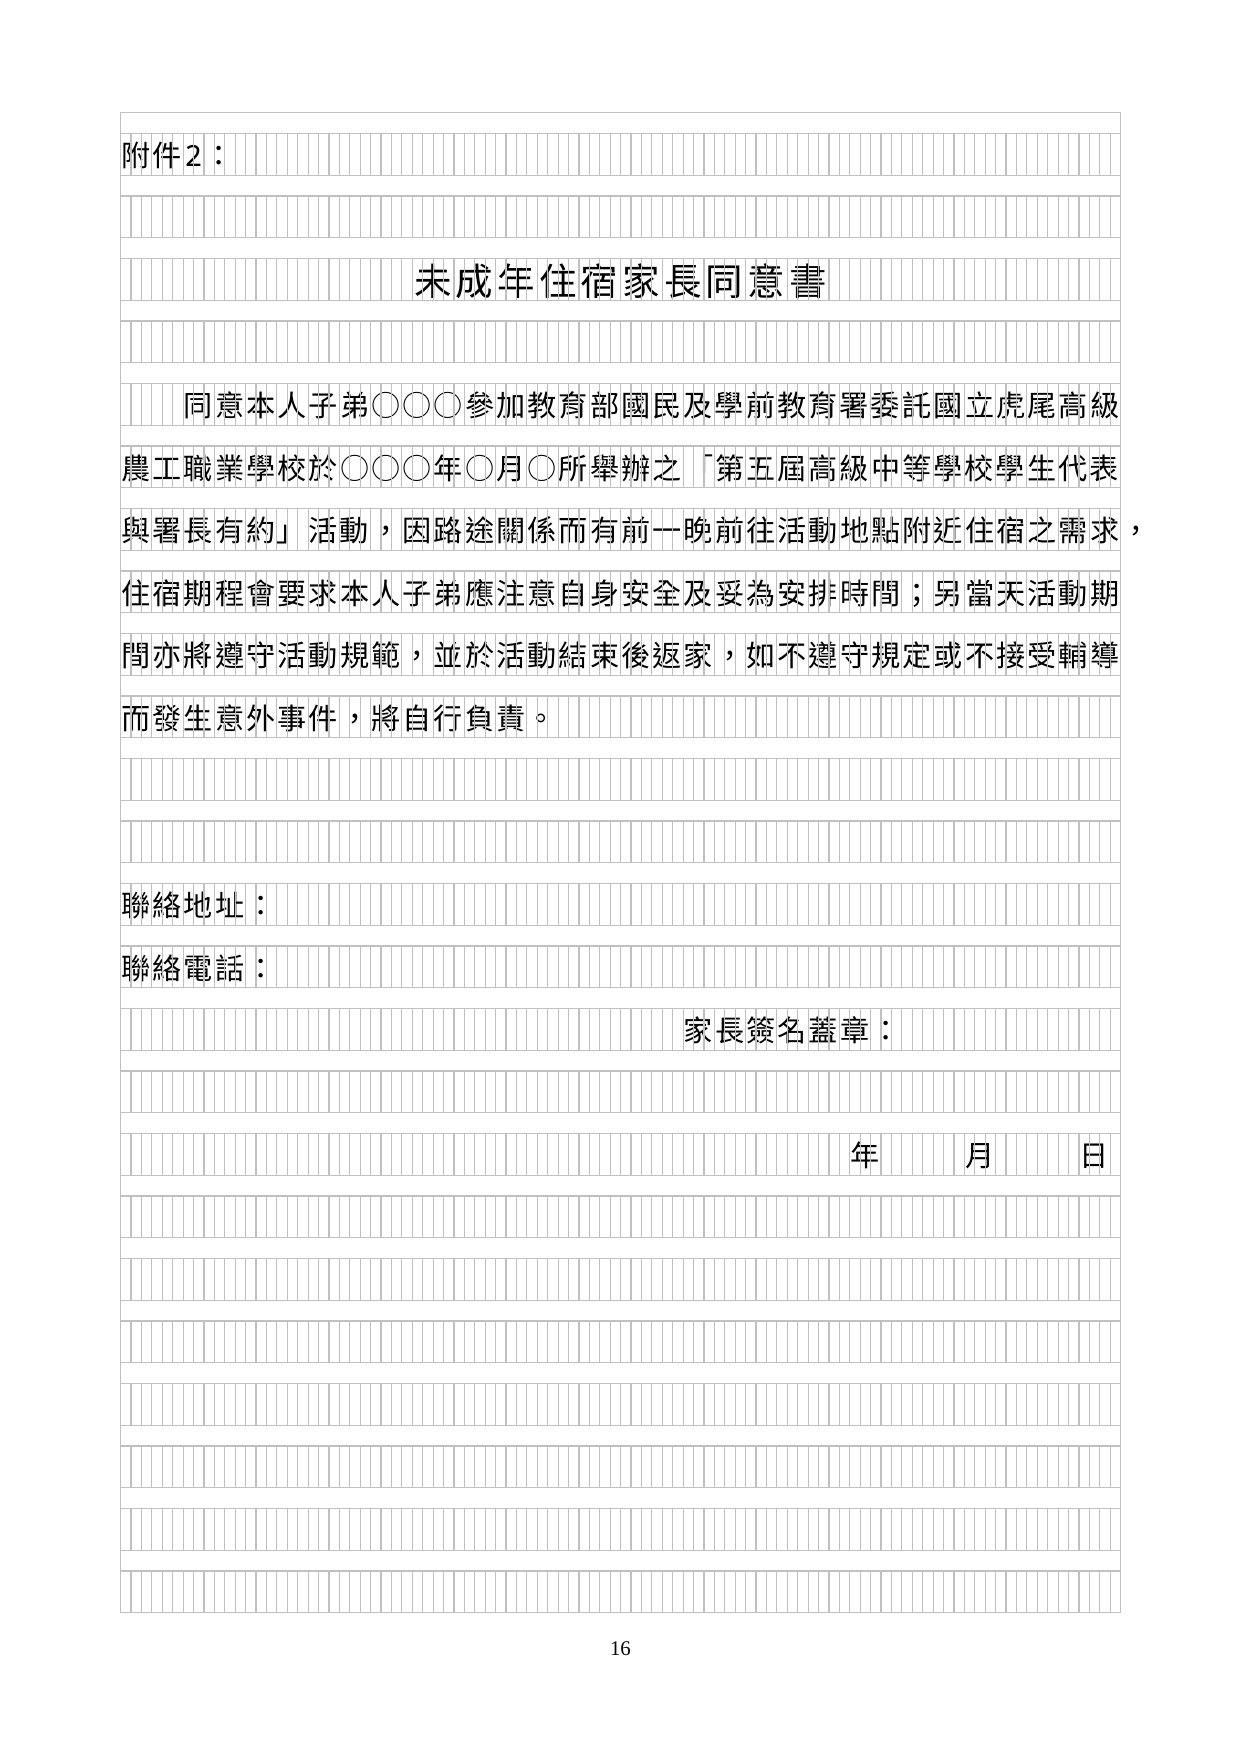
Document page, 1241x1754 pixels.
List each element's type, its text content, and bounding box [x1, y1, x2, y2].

text 聯絡地址： [538, 884, 547, 925]
text 聯絡地址： [955, 884, 964, 925]
text 年 月 日 [277, 1134, 287, 1175]
text 家長簽名蓋章： [152, 1009, 162, 1050]
text 聯絡地址： [465, 884, 474, 925]
text 年 月 日 [621, 1134, 630, 1175]
text 聯絡地址： [892, 884, 901, 925]
text 未成年住宿家長同意書 [257, 259, 266, 300]
text 附件2： [590, 134, 599, 175]
text 附件2： [1090, 134, 1099, 175]
text 家長簽名蓋章： [538, 1009, 547, 1050]
text 附件2： [809, 134, 818, 175]
text 未成年住宿家長同意書 [402, 259, 412, 300]
text 年 月 日 [736, 1134, 745, 1175]
text 家長簽名蓋章： [694, 1033, 703, 1050]
text 未成年住宿家長同意書 [277, 259, 287, 300]
text 年 月 日 [986, 1134, 995, 1175]
text 聯絡電話： [559, 947, 568, 987]
text 年 月 日 [246, 1134, 255, 1175]
text 未成年住宿家長同意書 [850, 259, 860, 300]
text 聯絡電話： [371, 947, 380, 987]
text 年 月 日 [423, 1134, 433, 1175]
text 未成年住宿家長同意書 [371, 259, 380, 300]
text 聯絡地址： [757, 884, 766, 925]
text 附件2： [486, 134, 495, 175]
text 聯絡地址： [309, 884, 318, 925]
text 附件2： [277, 134, 287, 175]
text 聯絡電話： [1100, 947, 1110, 987]
text 年 月 日 [819, 1134, 828, 1175]
text 年 月 日 [465, 1134, 474, 1175]
text 家長簽名蓋章： [267, 1009, 276, 1050]
text 年 月 日 [788, 1134, 797, 1175]
text 聯絡地址： [527, 884, 537, 925]
text 年 月 日 [1048, 1134, 1058, 1175]
text 家長簽名蓋章： [361, 1009, 370, 1050]
text 聯絡地址： [225, 884, 235, 915]
text 年 月 日 [121, 1113, 1120, 1133]
text 家長簽名蓋章： [413, 1009, 422, 1050]
text 附件2： [121, 113, 1120, 133]
text 年 月 日 [746, 1134, 755, 1175]
text 附件2： [725, 134, 735, 175]
text 家長簽名蓋章： [715, 1009, 724, 1050]
text 未成年住宿家長同意書 [382, 259, 391, 300]
text 年 月 日 [257, 1134, 266, 1175]
text 聯絡電話： [850, 947, 860, 987]
text 未成年住宿家長同意書 [975, 259, 985, 300]
text 附件2： [642, 134, 651, 175]
text 年 月 日 [559, 1134, 568, 1175]
text 家長簽名蓋章： [298, 1009, 308, 1050]
text 未成年住宿家長同意書 [527, 259, 537, 300]
text 附件2： [996, 134, 1005, 175]
text 聯絡地址： [236, 884, 245, 925]
text 附件2： [319, 134, 328, 175]
text 未成年住宿家長同意書 [830, 259, 839, 300]
text 家長簽名蓋章： [757, 1027, 766, 1050]
text 年 月 日 [965, 1134, 974, 1175]
text 年 月 日 [892, 1134, 901, 1175]
text 年 月 日 [475, 1134, 485, 1175]
text 年 月 日 [1111, 1134, 1120, 1175]
text 聯絡地址： [392, 884, 401, 925]
text 未成年住宿家長同意書 [163, 259, 172, 300]
text 未成年住宿家長同意書 [569, 259, 578, 300]
text 聯絡電話： [725, 947, 735, 987]
text 未成年住宿家長同意書 [777, 259, 787, 300]
text 未成年住宿家長同意書 [121, 259, 130, 300]
text 附件2： [121, 134, 130, 175]
text 附件2： [736, 134, 745, 175]
text 附件2： [840, 134, 849, 175]
text 聯絡電話： [892, 947, 901, 987]
text 聯絡電話： [902, 947, 912, 987]
text 年 月 日 [194, 1134, 203, 1175]
text 聯絡地址： [382, 884, 391, 925]
text 附件2： [152, 134, 162, 175]
text 年 月 日 [902, 1134, 912, 1175]
text 附件2： [1007, 134, 1016, 175]
text 聯絡地址： [913, 884, 922, 925]
text 聯絡電話： [798, 947, 808, 987]
text 聯絡地址： [361, 884, 370, 925]
text 聯絡地址： [1027, 884, 1037, 925]
text 家長簽名蓋章： [236, 1009, 245, 1050]
text 家長簽名蓋章： [455, 1009, 464, 1050]
text 家長簽名蓋章： [330, 1009, 339, 1050]
text 附件2： [632, 134, 641, 175]
text 聯絡電話： [319, 947, 328, 987]
text 聯絡電話： [402, 947, 412, 987]
text 聯絡電話： [1090, 947, 1099, 987]
text 未成年住宿家長同意書 [819, 259, 828, 300]
text 聯絡電話： [465, 947, 474, 987]
text 家長簽名蓋章： [590, 1009, 599, 1050]
text 年 月 日 [673, 1134, 683, 1175]
text 附件2： [715, 134, 724, 175]
text 聯絡地址： [975, 884, 985, 925]
text 聯絡地址： [402, 884, 412, 925]
text 家長簽名蓋章： [600, 1009, 610, 1050]
text 年 月 日 [319, 1134, 328, 1175]
text 未成年住宿家長同意書 [725, 268, 735, 300]
text 聯絡電話： [361, 947, 370, 987]
text 未成年住宿家長同意書 [746, 259, 755, 300]
text 聯絡電話： [600, 947, 610, 987]
text 年 月 日 [184, 1134, 193, 1175]
text 未成年住宿家長同意書 [538, 259, 547, 300]
text 未成年住宿家長同意書 [142, 259, 151, 300]
text 未成年住宿家長同意書 [871, 259, 880, 300]
text 家長簽名蓋章： [861, 1009, 870, 1050]
text 未成年住宿家長同意書 [652, 259, 662, 300]
text 家長簽名蓋章： [444, 1009, 453, 1050]
text 聯絡地址： [882, 884, 891, 925]
text 同意本人子弟○○○參加教育部國民及學前教育署委託國立虎尾高級農工職業學校於○○○年○月○所舉辦之「第五屆高級中等學校學生代表與署長有約」活動，因路途關係而有前一晚前往活動地點附近住宿之需求，住宿期程會要求本人子弟應注意自身安全及妥為安排時間；另當天活動期間亦將遵守活動規範，並於活動結束後返家，如不遵守規定或不接受輔導而發生意外事件，將自行負責。 [121, 551, 1120, 570]
text 未成年住宿家長同意書 [173, 259, 183, 300]
text 聯絡電話： [632, 947, 641, 987]
text 聯絡地址： [830, 884, 839, 925]
text 家長簽名蓋章： [225, 1009, 235, 1050]
text 附件2： [569, 134, 578, 175]
text 聯絡電話： [986, 947, 995, 987]
text 聯絡地址： [173, 884, 183, 925]
text 聯絡地址： [1090, 884, 1099, 925]
text 未成年住宿家長同意書 [267, 259, 276, 300]
text 家長簽名蓋章： [246, 1009, 255, 1050]
text 聯絡電話： [1027, 947, 1037, 987]
text 附件2： [944, 134, 953, 175]
text 未成年住宿家長同意書 [330, 259, 339, 300]
text 聯絡電話： [392, 947, 401, 987]
text 附件2： [382, 134, 391, 175]
text 附件2： [819, 134, 828, 175]
text 聯絡電話： [694, 947, 703, 987]
text 聯絡地址： [840, 884, 849, 925]
text 家長簽名蓋章： [569, 1009, 578, 1050]
text 家長簽名蓋章： [257, 1009, 266, 1050]
text 年 月 日 [309, 1134, 318, 1175]
text 附件2： [913, 134, 922, 175]
text 同意本人子弟○○○參加教育部國民及學前教育署委託國立虎尾高級農工職業學校於○○○年○月○所舉辦之「第五屆高級中等學校學生代表與署長有約」活動，因路途關係而有前一晚前往活動地點附近住宿之需求，住宿期程會要求本人子弟應注意自身安全及妥為安排時間；另當天活動期間亦將遵守活動規範，並於活動結束後返家，如不遵守規定或不接受輔導而發生意外事件，將自行負責。 [121, 363, 1120, 383]
text 附件2： [600, 134, 610, 175]
text 附件2： [1080, 134, 1089, 175]
text 未成年住宿家長同意書 [309, 259, 318, 300]
text 未成年住宿家長同意書 [715, 275, 724, 300]
text 聯絡電話： [298, 947, 308, 987]
text 未成年住宿家長同意書 [486, 259, 495, 300]
text 聯絡電話： [225, 947, 235, 987]
text 聯絡地址： [944, 884, 953, 925]
text 年 月 日 [413, 1134, 422, 1175]
text 聯絡地址： [996, 884, 1005, 925]
text 年 月 日 [705, 1134, 714, 1175]
text 聯絡電話： [996, 947, 1005, 987]
text 家長簽名蓋章： [371, 1009, 380, 1050]
text 家長簽名蓋章： [559, 1009, 568, 1050]
text 附件2： [142, 134, 151, 175]
text 聯絡電話： [861, 947, 870, 987]
text 聯絡地址： [871, 884, 880, 925]
text 未成年住宿家長同意書 [882, 259, 891, 300]
text 聯絡地址： [1069, 884, 1078, 925]
text 家長簽名蓋章： [611, 1009, 620, 1050]
text 聯絡電話： [309, 947, 318, 987]
text 附件2： [861, 134, 870, 175]
text 家長簽名蓋章： [205, 1009, 214, 1050]
text 家長簽名蓋章： [309, 1009, 318, 1050]
text 家長簽名蓋章： [736, 1009, 745, 1050]
text 聯絡地址： [819, 884, 828, 925]
text 聯絡電話： [257, 947, 266, 987]
text 附件2： [757, 134, 766, 175]
text 年 月 日 [350, 1134, 360, 1175]
text 聯絡地址： [600, 884, 610, 925]
text 聯絡地址： [1017, 884, 1026, 925]
text 家長簽名蓋章： [548, 1009, 558, 1050]
text 聯絡電話： [548, 947, 558, 987]
text 附件2： [548, 134, 558, 175]
text 聯絡電話： [527, 947, 537, 987]
text 聯絡地址： [736, 884, 745, 925]
text 聯絡地址： [559, 884, 568, 925]
text 聯絡電話： [132, 967, 141, 987]
text 家長簽名蓋章： [944, 1009, 953, 1050]
text 年 月 日 [725, 1134, 735, 1175]
text 家長簽名蓋章： [955, 1009, 964, 1050]
text 未成年住宿家長同意書 [705, 259, 714, 300]
text 家長簽名蓋章： [392, 1009, 401, 1050]
text 附件2： [455, 134, 464, 175]
text 聯絡電話： [871, 947, 880, 987]
text 聯絡地址： [798, 884, 808, 925]
text 聯絡電話： [715, 947, 724, 987]
text 年 月 日 [132, 1134, 141, 1175]
text 年 月 日 [684, 1134, 693, 1175]
text 年 月 日 [225, 1134, 235, 1175]
text 年 月 日 [298, 1134, 308, 1175]
text 家長簽名蓋章： [746, 1009, 755, 1050]
text 未成年住宿家長同意書 [288, 259, 297, 300]
text 附件2： [215, 134, 224, 175]
text 年 月 日 [840, 1134, 849, 1175]
text 家長簽名蓋章： [663, 1009, 672, 1050]
text 附件2： [371, 134, 380, 175]
text 年 月 日 [798, 1134, 808, 1175]
text 附件2： [777, 134, 787, 175]
text 聯絡電話： [580, 947, 589, 987]
text 聯絡地址： [1007, 884, 1016, 925]
text 家長簽名蓋章： [684, 1009, 693, 1050]
text 家長簽名蓋章： [830, 1009, 839, 1050]
text 聯絡地址： [694, 884, 703, 925]
text 未成年住宿家長同意書 [986, 259, 995, 300]
text 附件2： [413, 134, 422, 175]
text 聯絡地址： [1059, 884, 1068, 925]
text 未成年住宿家長同意書 [923, 259, 933, 300]
text 年 月 日 [215, 1134, 224, 1175]
text 附件2： [246, 134, 255, 175]
text 家長簽名蓋章： [465, 1009, 474, 1050]
text 年 月 日 [507, 1134, 516, 1175]
text 聯絡地址： [934, 884, 943, 925]
text 附件2： [965, 134, 974, 175]
text 聯絡地址： [121, 884, 130, 925]
text 年 月 日 [1069, 1134, 1078, 1175]
text 附件2： [184, 134, 193, 175]
text 年 月 日 [767, 1134, 776, 1175]
text 附件2： [798, 134, 808, 175]
text 聯絡地址： [621, 884, 630, 925]
text 未成年住宿家長同意書 [121, 238, 1120, 258]
text 年 月 日 [757, 1134, 766, 1175]
text 聯絡地址： [767, 884, 776, 925]
text 聯絡地址： [121, 863, 1120, 883]
text 聯絡地址： [580, 884, 589, 925]
text 聯絡電話： [215, 947, 224, 987]
text 附件2： [330, 134, 339, 175]
text 年 月 日 [830, 1134, 839, 1175]
text 附件2： [507, 134, 516, 175]
text 家長簽名蓋章： [975, 1009, 985, 1050]
text 聯絡電話： [1017, 947, 1026, 987]
text 附件2： [1069, 134, 1078, 175]
text 聯絡地址： [517, 884, 526, 925]
text 未成年住宿家長同意書 [1059, 259, 1068, 300]
text 附件2： [527, 134, 537, 175]
text 附件2： [882, 134, 891, 175]
text 聯絡地址： [684, 884, 693, 925]
text 聯絡電話： [455, 947, 464, 987]
text 年 月 日 [923, 1134, 933, 1175]
text 未成年住宿家長同意書 [236, 259, 245, 300]
text 聯絡電話： [1007, 947, 1016, 987]
text 未成年住宿家長同意書 [1038, 259, 1047, 300]
text 家長簽名蓋章： [840, 1009, 849, 1050]
text 年 月 日 [496, 1134, 505, 1175]
text 年 月 日 [121, 1134, 130, 1175]
text 聯絡地址： [163, 884, 172, 925]
text 年 月 日 [715, 1134, 724, 1175]
text 未成年住宿家長同意書 [1069, 259, 1078, 300]
text 家長簽名蓋章： [475, 1009, 485, 1050]
text 年 月 日 [652, 1134, 662, 1175]
text 附件2： [517, 134, 526, 175]
text 聯絡地址： [1048, 884, 1058, 925]
text 聯絡地址： [215, 884, 224, 925]
text 聯絡地址： [611, 884, 620, 925]
text 年 月 日 [1080, 1134, 1089, 1175]
text 附件2： [1027, 134, 1037, 175]
text 附件2： [434, 134, 443, 175]
text 聯絡電話： [173, 947, 183, 987]
text 未成年住宿家長同意書 [496, 259, 505, 300]
text 年 月 日 [288, 1134, 297, 1175]
text 聯絡電話： [142, 947, 151, 987]
text 家長簽名蓋章： [340, 1009, 349, 1050]
text 年 月 日 [382, 1134, 391, 1175]
text 年 月 日 [694, 1134, 703, 1175]
text 家長簽名蓋章： [288, 1009, 297, 1050]
text 附件2： [298, 134, 308, 175]
text 聯絡電話： [246, 947, 255, 987]
text 聯絡電話： [955, 947, 964, 987]
text 聯絡地址： [663, 884, 672, 925]
text 聯絡電話： [777, 947, 787, 987]
text 聯絡電話： [1048, 947, 1058, 987]
text 附件2： [955, 134, 964, 175]
text 聯絡地址： [486, 884, 495, 925]
text 聯絡電話： [163, 947, 172, 987]
text 年 月 日 [1038, 1134, 1047, 1175]
text 附件2： [496, 134, 505, 175]
text 附件2： [236, 134, 245, 175]
text 未成年住宿家長同意書 [1017, 259, 1026, 300]
text 家長簽名蓋章： [892, 1009, 901, 1050]
text 家長簽名蓋章： [986, 1009, 995, 1050]
text 聯絡電話： [569, 947, 578, 987]
text 未成年住宿家長同意書 [965, 259, 974, 300]
text 未成年住宿家長同意書 [413, 259, 422, 300]
text 家長簽名蓋章： [652, 1009, 662, 1050]
text 聯絡電話： [267, 947, 276, 987]
text 年 月 日 [173, 1134, 183, 1175]
text 附件2： [465, 134, 474, 175]
text 年 月 日 [777, 1134, 787, 1175]
text 同意本人子弟○○○參加教育部國民及學前教育署委託國立虎尾高級農工職業學校於○○○年○月○所舉辦之「第五屆高級中等學校學生代表與署長有約」活動，因路途關係而有前一晚前往活動地點附近住宿之需求，住宿期程會要求本人子弟應注意自身安全及妥為安排時間；另當天活動期間亦將遵守活動規範，並於活動結束後返家，如不遵守規定或不接受輔導而發生意外事件，將自行負責。 [121, 676, 1120, 695]
text 附件2： [684, 134, 693, 175]
text 未成年住宿家長同意書 [1007, 259, 1016, 300]
text 聯絡電話： [486, 947, 495, 987]
text 年 月 日 [1017, 1134, 1026, 1175]
text 年 月 日 [392, 1134, 401, 1175]
text 聯絡地址： [715, 884, 724, 925]
text 年 月 日 [548, 1134, 558, 1175]
text 聯絡電話： [184, 947, 193, 987]
text 附件2： [923, 134, 933, 175]
text 聯絡電話： [475, 947, 485, 987]
text 家長簽名蓋章： [423, 1009, 433, 1050]
text 聯絡地址： [507, 884, 516, 925]
text 家長簽名蓋章： [621, 1009, 630, 1050]
text 附件2： [621, 134, 630, 175]
text 未成年住宿家長同意書 [955, 259, 964, 300]
text 家長簽名蓋章： [277, 1009, 287, 1050]
text 年 月 日 [486, 1134, 495, 1175]
text 年 月 日 [1100, 1134, 1110, 1175]
text 家長簽名蓋章： [871, 1009, 880, 1050]
text 年 月 日 [809, 1134, 818, 1175]
text 年 月 日 [944, 1134, 953, 1175]
text 未成年住宿家長同意書 [194, 259, 203, 300]
text 未成年住宿家長同意書 [580, 259, 589, 300]
text 年 月 日 [163, 1134, 172, 1175]
text 聯絡電話： [538, 947, 547, 987]
text 附件2： [746, 134, 755, 175]
text 年 月 日 [152, 1134, 162, 1175]
text 家長簽名蓋章： [121, 1009, 130, 1050]
text 聯絡電話： [934, 947, 943, 987]
text 聯絡地址： [267, 884, 276, 925]
text 年 月 日 [527, 1134, 537, 1175]
text 家長簽名蓋章： [517, 1009, 526, 1050]
text 年 月 日 [371, 1134, 380, 1175]
text 聯絡地址： [184, 910, 193, 925]
text 聯絡電話： [330, 947, 339, 987]
text 聯絡地址： [673, 884, 683, 925]
text 聯絡電話： [975, 947, 985, 987]
text 附件2： [205, 134, 214, 175]
text 聯絡電話： [840, 947, 849, 987]
text 家長簽名蓋章： [923, 1009, 933, 1050]
text 聯絡電話： [652, 947, 662, 987]
text 聯絡電話： [496, 947, 505, 987]
text 家長簽名蓋章： [215, 1009, 224, 1050]
text 年 月 日 [1007, 1134, 1016, 1175]
text 年 月 日 [205, 1134, 214, 1175]
text 聯絡電話： [132, 947, 141, 966]
text 附件2： [267, 134, 276, 175]
text 家長簽名蓋章： [382, 1009, 391, 1050]
text 年 月 日 [1027, 1134, 1037, 1175]
text 未成年住宿家長同意書 [1090, 259, 1099, 300]
text 聯絡電話： [288, 947, 297, 987]
text 年 月 日 [340, 1134, 349, 1175]
text 家長簽名蓋章： [163, 1009, 172, 1050]
text 聯絡電話： [788, 947, 797, 987]
text 聯絡電話： [830, 947, 839, 987]
text 附件2： [902, 134, 912, 175]
text 聯絡電話： [413, 947, 422, 987]
text 年 月 日 [611, 1134, 620, 1175]
text 聯絡電話： [611, 947, 620, 987]
text 聯絡地址： [923, 884, 933, 925]
text 年 月 日 [913, 1134, 922, 1175]
text 聯絡電話： [882, 947, 891, 987]
text 年 月 日 [632, 1134, 641, 1175]
text 聯絡電話： [1059, 947, 1068, 987]
text 附件2： [580, 134, 589, 175]
text 附件2： [788, 134, 797, 175]
text 未成年住宿家長同意書 [455, 259, 464, 300]
text 附件2： [830, 134, 839, 175]
text 聯絡地址： [455, 884, 464, 925]
text 未成年住宿家長同意書 [205, 259, 214, 300]
text 未成年住宿家長同意書 [788, 259, 797, 300]
text 家長簽名蓋章： [142, 1009, 151, 1050]
text 家長簽名蓋章： [809, 1009, 818, 1041]
text 家長簽名蓋章： [913, 1009, 922, 1050]
text 聯絡地址： [194, 884, 203, 903]
text 聯絡地址： [340, 884, 349, 925]
text 未成年住宿家長同意書 [465, 273, 474, 300]
text 未成年住宿家長同意書 [1111, 259, 1120, 300]
text 年 月 日 [934, 1134, 943, 1175]
text 附件2： [663, 134, 672, 175]
text 未成年住宿家長同意書 [1080, 259, 1089, 300]
text 未成年住宿家長同意書 [246, 259, 255, 300]
text 聯絡電話： [757, 947, 766, 987]
text 年 月 日 [975, 1159, 985, 1175]
text 同意本人子弟○○○參加教育部國民及學前教育署委託國立虎尾高級農工職業學校於○○○年○月○所舉辦之「第五屆高級中等學校學生代表與署長有約」活動，因路途關係而有前一晚前往活動地點附近住宿之需求，住宿期程會要求本人子弟應注意自身安全及妥為安排時間；另當天活動期間亦將遵守活動規範，並於活動結束後返家，如不遵守規定或不接受輔導而發生意外事件，將自行負責。 [121, 613, 1120, 633]
text 年 月 日 [955, 1134, 964, 1175]
text 家長簽名蓋章： [934, 1009, 943, 1050]
text 未成年住宿家長同意書 [340, 259, 349, 300]
text 聯絡地址： [350, 884, 360, 925]
text 聯絡地址： [965, 884, 974, 925]
text 聯絡地址： [861, 884, 870, 925]
text 附件2： [163, 158, 172, 175]
text 未成年住宿家長同意書 [350, 259, 360, 300]
text 附件2： [975, 134, 985, 175]
text 附件2： [1038, 134, 1047, 175]
text 附件2： [559, 134, 568, 175]
text 聯絡地址： [548, 884, 558, 925]
text 未成年住宿家長同意書 [694, 259, 703, 300]
text 未成年住宿家長同意書 [611, 259, 620, 300]
text 聯絡地址： [746, 884, 755, 925]
text 未成年住宿家長同意書 [736, 259, 745, 300]
text 未成年住宿家長同意書 [225, 259, 235, 300]
text 年 月 日 [444, 1134, 453, 1175]
text 聯絡地址： [246, 884, 255, 925]
text 附件2： [871, 134, 880, 175]
text 聯絡電話： [382, 947, 391, 987]
text 聯絡電話： [590, 947, 599, 987]
text 未成年住宿家長同意書 [1048, 259, 1058, 300]
text 家長簽名蓋章： [965, 1009, 974, 1050]
text 家長簽名蓋章： [121, 988, 1003, 1008]
text 附件2： [1017, 134, 1026, 175]
text 家長簽名蓋章： [725, 1033, 735, 1050]
text 聯絡電話： [809, 947, 818, 987]
text 附件2： [163, 134, 172, 147]
text 聯絡電話： [507, 947, 516, 987]
text 聯絡地址： [652, 884, 662, 925]
text 附件2： [1111, 134, 1120, 175]
text 聯絡地址： [371, 884, 380, 925]
text 年 月 日 [455, 1134, 464, 1175]
text 未成年住宿家長同意書 [934, 259, 943, 300]
text 未成年住宿家長同意書 [840, 259, 849, 300]
text 附件2： [850, 134, 860, 175]
text 家長簽名蓋章： [902, 1009, 912, 1050]
text 附件2： [892, 134, 901, 175]
text 未成年住宿家長同意書 [902, 259, 912, 300]
text 附件2： [423, 134, 433, 175]
text 家長簽名蓋章： [882, 1009, 891, 1050]
text 聯絡地址： [642, 884, 651, 925]
text 年 月 日 [642, 1134, 651, 1175]
text 聯絡地址： [1038, 884, 1047, 925]
text 聯絡電話： [746, 947, 755, 987]
text 聯絡電話： [944, 947, 953, 987]
text 聯絡地址： [569, 884, 578, 925]
text 未成年住宿家長同意書 [1027, 259, 1037, 300]
text 未成年住宿家長同意書 [184, 259, 193, 300]
text 附件2： [1100, 134, 1110, 175]
text 年 月 日 [402, 1134, 412, 1175]
text 家長簽名蓋章： [777, 1009, 787, 1050]
text 家長簽名蓋章： [767, 1009, 776, 1050]
text 聯絡地址： [277, 884, 287, 925]
text 聯絡電話： [767, 947, 776, 987]
text 家長簽名蓋章： [350, 1009, 360, 1050]
text 聯絡電話： [121, 947, 130, 987]
text 聯絡地址： [496, 884, 505, 925]
text 附件2： [1048, 134, 1058, 175]
text 家長簽名蓋章： [580, 1009, 589, 1050]
text 附件2： [767, 134, 776, 175]
text 聯絡地址： [205, 884, 214, 925]
text 聯絡地址： [330, 884, 339, 925]
text 未成年住宿家長同意書 [913, 259, 922, 300]
text 聯絡地址： [590, 884, 599, 925]
text 聯絡地址： [288, 884, 297, 925]
text 聯絡地址： [632, 884, 641, 925]
text 聯絡地址： [152, 884, 162, 925]
text 家長簽名蓋章： [402, 1009, 412, 1050]
text 聯絡地址： [257, 884, 266, 925]
text 未成年住宿家長同意書 [215, 259, 224, 300]
text 附件2： [288, 134, 297, 175]
text 附件2： [611, 134, 620, 175]
text 聯絡地址： [434, 884, 443, 925]
text 聯絡地址： [319, 884, 328, 925]
text 聯絡地址： [194, 905, 203, 925]
text 聯絡地址： [298, 884, 308, 925]
text 年 月 日 [142, 1134, 151, 1175]
text 附件2： [350, 134, 360, 175]
text 聯絡電話： [736, 947, 745, 987]
text 聯絡電話： [340, 947, 349, 987]
text 年 月 日 [590, 1134, 599, 1175]
text 年 月 日 [882, 1134, 891, 1175]
text 聯絡電話： [642, 947, 651, 987]
text 附件2： [475, 134, 485, 175]
text 年 月 日 [580, 1134, 589, 1175]
text 年 月 日 [361, 1134, 370, 1175]
text 聯絡地址： [132, 904, 141, 925]
text 未成年住宿家長同意書 [361, 259, 370, 300]
text 聯絡地址： [475, 884, 485, 925]
text 聯絡地址： [850, 884, 860, 925]
text 聯絡電話： [277, 947, 287, 987]
text 聯絡電話： [819, 947, 828, 987]
text 聯絡地址： [423, 884, 433, 925]
text 未成年住宿家長同意書 [548, 259, 558, 300]
text 聯絡電話： [1111, 947, 1120, 987]
text 聯絡地址： [788, 884, 797, 925]
text 家長簽名蓋章： [496, 1009, 505, 1050]
text 聯絡電話： [684, 947, 693, 987]
text 附件2： [934, 134, 943, 175]
text 聯絡電話： [152, 947, 162, 987]
text 聯絡電話： [965, 947, 974, 987]
text 附件2： [402, 134, 412, 175]
text 年 月 日 [330, 1134, 339, 1175]
text 附件2： [538, 134, 547, 175]
text 聯絡地址： [1080, 884, 1089, 925]
text 附件2： [225, 134, 235, 175]
text 年 月 日 [517, 1134, 526, 1175]
text 家長簽名蓋章： [319, 1009, 328, 1050]
text 年 月 日 [236, 1134, 245, 1175]
text 附件2： [173, 134, 183, 175]
text 家長簽名蓋章： [632, 1009, 641, 1050]
text 聯絡地址： [132, 884, 141, 903]
text 未成年住宿家長同意書 [621, 259, 630, 300]
text 聯絡電話： [1080, 947, 1089, 987]
text 未成年住宿家長同意書 [996, 259, 1005, 300]
text 家長簽名蓋章： [184, 1009, 193, 1050]
text 未成年住宿家長同意書 [944, 259, 953, 300]
text 聯絡電話： [236, 947, 245, 987]
text 聯絡電話： [205, 947, 214, 987]
text 家長簽名蓋章： [486, 1009, 495, 1050]
text 聯絡地址： [725, 884, 735, 925]
text 附件2： [361, 134, 370, 175]
text 附件2： [694, 134, 703, 175]
text 年 月 日 [850, 1134, 860, 1175]
text 聯絡電話： [1069, 947, 1078, 987]
text 附件2： [340, 134, 349, 175]
text 附件2： [705, 134, 714, 175]
text 未成年住宿家長同意書 [663, 259, 672, 300]
text 未成年住宿家長同意書 [444, 259, 453, 300]
text 附件2： [444, 134, 453, 175]
text 聯絡地址： [902, 884, 912, 925]
text 聯絡地址： [809, 884, 818, 925]
text 附件2： [986, 134, 995, 175]
text 聯絡地址： [444, 884, 453, 925]
text 年 月 日 [663, 1134, 672, 1175]
text 家長簽名蓋章： [798, 1009, 808, 1050]
text 家長簽名蓋章： [194, 1009, 203, 1050]
text 同意本人子弟○○○參加教育部國民及學前教育署委託國立虎尾高級農工職業學校於○○○年○月○所舉辦之「第五屆高級中等學校學生代表與署長有約」活動，因路途關係而有前一晚前往活動地點附近住宿之需求，住宿期程會要求本人子弟應注意自身安全及妥為安排時間；另當天活動期間亦將遵守活動規範，並於活動結束後返家，如不遵守規定或不接受輔導而發生意外事件，將自行負責。 [121, 426, 1120, 445]
text 年 月 日 [569, 1134, 578, 1175]
text 家長簽名蓋章： [173, 1009, 183, 1050]
text 聯絡地址： [777, 884, 787, 925]
text 聯絡地址： [413, 884, 422, 925]
text 附件2： [392, 134, 401, 175]
text 家長簽名蓋章： [705, 1009, 714, 1050]
text 未成年住宿家長同意書 [132, 259, 141, 300]
text 聯絡地址： [142, 884, 151, 925]
text 家長簽名蓋章： [132, 1009, 141, 1050]
text 聯絡地址： [184, 884, 193, 911]
text 聯絡電話： [705, 947, 714, 987]
text 未成年住宿家長同意書 [590, 269, 599, 300]
text 年 月 日 [871, 1134, 880, 1175]
text 聯絡地址： [1111, 884, 1120, 925]
text 聯絡地址： [986, 884, 995, 925]
text 年 月 日 [861, 1162, 870, 1175]
text 聯絡電話： [434, 947, 443, 987]
text 未成年住宿家長同意書 [892, 259, 901, 300]
text 年 月 日 [538, 1134, 547, 1175]
text 年 月 日 [267, 1134, 276, 1175]
text 附件2： [673, 134, 683, 175]
text 聯絡電話： [923, 947, 933, 987]
text 附件2： [1059, 134, 1068, 175]
text 聯絡電話： [350, 947, 360, 987]
text 年 月 日 [434, 1134, 443, 1175]
text 聯絡電話： [621, 947, 630, 987]
text 聯絡電話： [423, 947, 433, 987]
text 家長簽名蓋章： [434, 1009, 443, 1050]
text 附件2： [652, 134, 662, 175]
text 未成年住宿家長同意書 [152, 259, 162, 300]
text 年 月 日 [1059, 1134, 1068, 1175]
text 聯絡電話： [1038, 947, 1047, 987]
text 家長簽名蓋章： [507, 1009, 516, 1050]
text 未成年住宿家長同意書 [861, 259, 870, 300]
text 附件2： [257, 134, 266, 175]
text 附件2： [194, 134, 203, 175]
text 家長簽名蓋章： [673, 1009, 683, 1050]
text 聯絡電話： [663, 947, 672, 987]
text 聯絡地址： [1100, 884, 1110, 925]
text 附件2： [132, 134, 141, 175]
text 家長簽名蓋章： [527, 1009, 537, 1050]
text 聯絡電話： [121, 926, 1120, 945]
text 家長簽名蓋章： [642, 1009, 651, 1050]
text 同意本人子弟○○○參加教育部國民及學前教育署委託國立虎尾高級農工職業學校於○○○年○月○所舉辦之「第五屆高級中等學校學生代表與署長有約」活動，因路途關係而有前一晚前往活動地點附近住宿之需求，住宿期程會要求本人子弟應注意自身安全及妥為安排時間；另當天活動期間亦將遵守活動規範，並於活動結束後返家，如不遵守規定或不接受輔導而發生意外事件，將自行負責。 [121, 488, 1120, 508]
text 年 月 日 [600, 1134, 610, 1175]
text 未成年住宿家長同意書 [392, 259, 401, 300]
text 聯絡電話： [673, 947, 683, 987]
text 聯絡電話： [444, 947, 453, 987]
text 聯絡電話： [517, 947, 526, 987]
text 聯絡電話： [913, 947, 922, 987]
text 聯絡地址： [705, 884, 714, 925]
text 未成年住宿家長同意書 [298, 259, 308, 300]
text 未成年住宿家長同意書 [1100, 259, 1110, 300]
text 年 月 日 [996, 1134, 1005, 1175]
text 家長簽名蓋章： [996, 1009, 1003, 1050]
text 未成年住宿家長同意書 [319, 259, 328, 300]
text 附件2： [309, 134, 318, 175]
